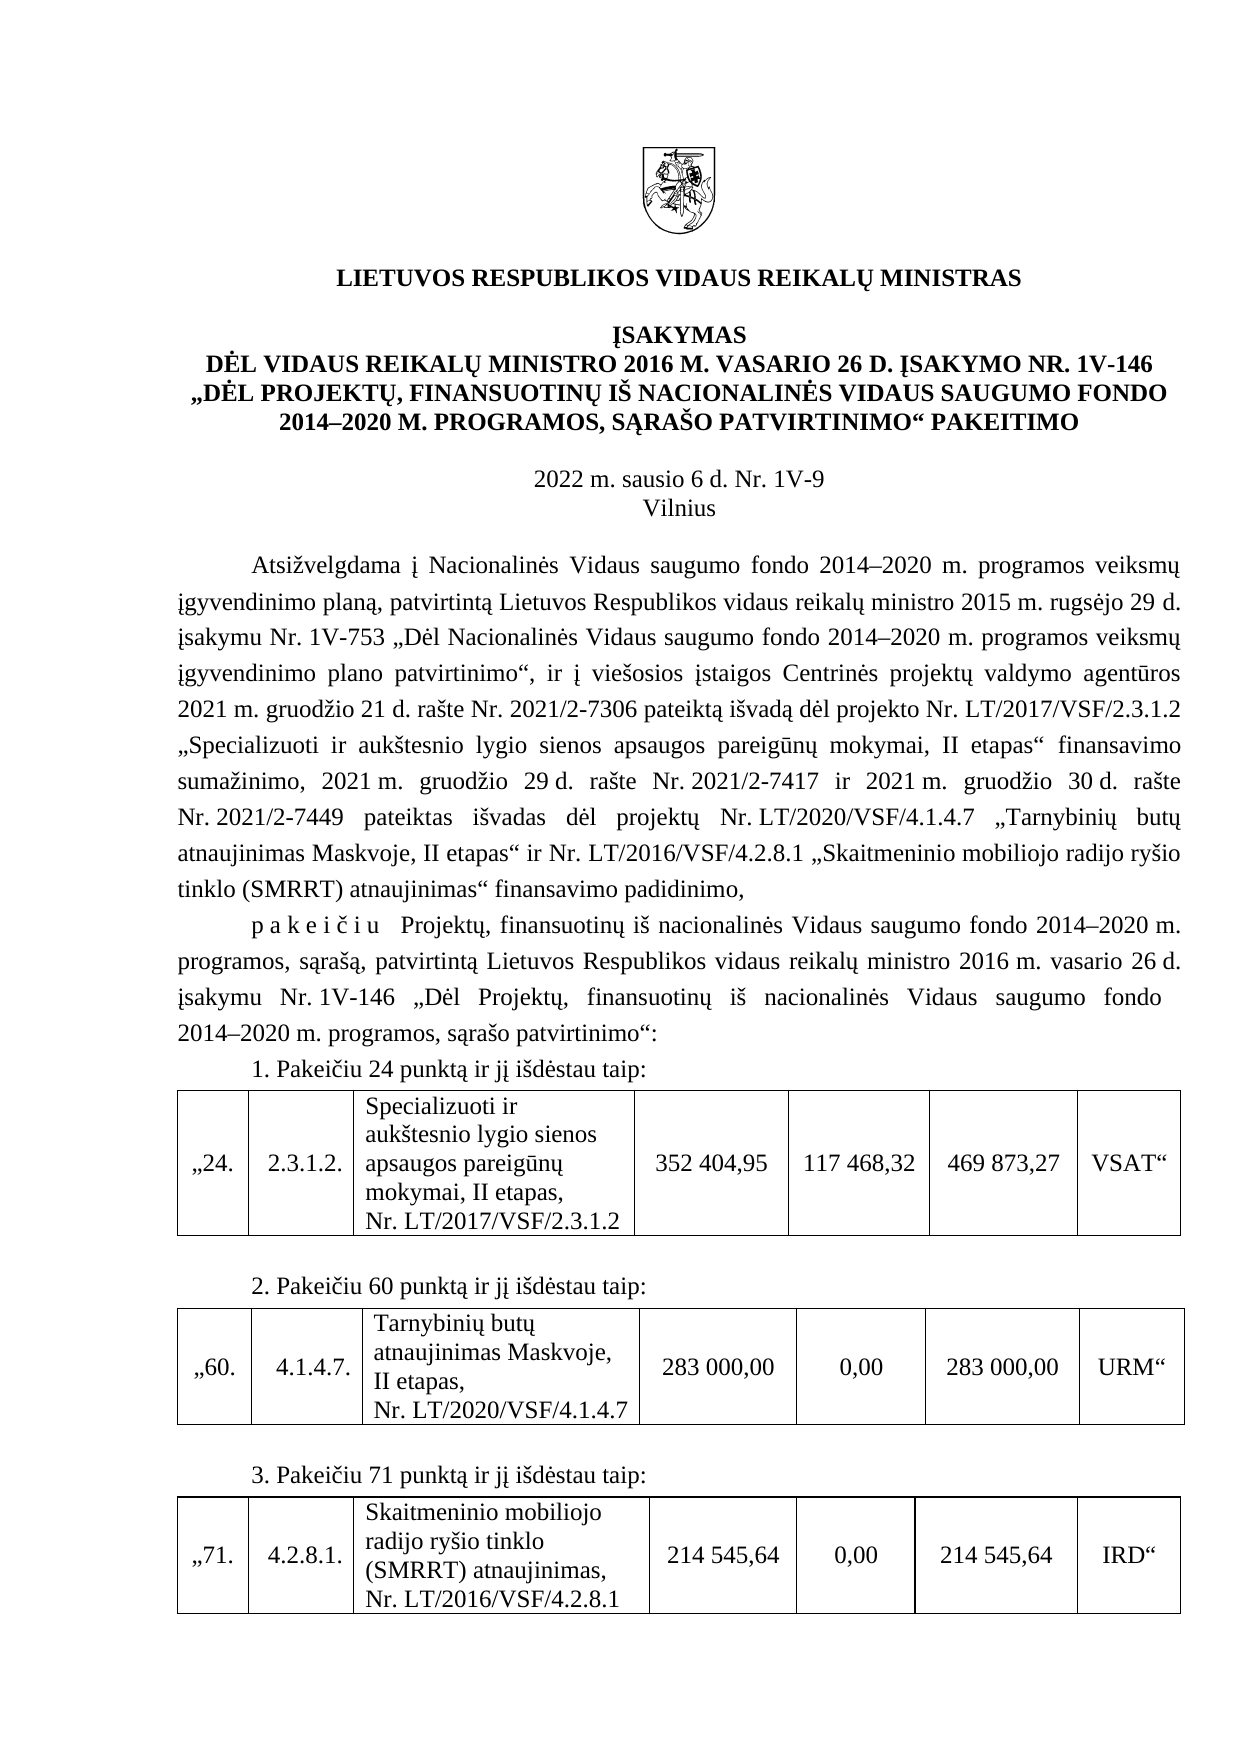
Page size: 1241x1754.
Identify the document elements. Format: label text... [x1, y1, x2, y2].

table_header 2.3.1.2. [249, 1091, 353, 1234]
table_header 0,00 [797, 1309, 925, 1423]
table_header 4.1.4.7. [252, 1309, 362, 1423]
table_header IRD“ [1078, 1498, 1180, 1612]
table_header 283 000,00 [926, 1309, 1079, 1423]
table_header 117 468,32 [789, 1091, 929, 1234]
table_header „24. [178, 1091, 248, 1234]
table_header Skaitmeninio mobiliojo radijo ryšio tinklo (SMRRT) atnaujinimas, Nr. LT/2016/VSF/4.2.8.1 [354, 1498, 649, 1612]
table_header Tarnybinių butų atnaujinimas Maskvoje, II etapas, Nr. LT/2020/VSF/4.1.4.7 [363, 1309, 639, 1423]
table_header 214 545,64 [650, 1498, 796, 1612]
text 1. Pakeičiu 24 punktą ir jį išdėstau taip: [177, 1054, 1181, 1082]
table_header „71. [178, 1498, 248, 1612]
table_header VSAT“ [1078, 1091, 1180, 1234]
text Atsižvelgdama į Nacionalinės Vidaus saugumo fondo 2014–2020 m. programos veiksmų įgyvendinimo planą, patvirtintą Lietuvos Respublikos vidaus reikalų ministro 2015 m. rugsėjo 29 d. įsakymu Nr. 1V-753 „Dėl Nacionalinės Vidaus saugumo fondo 2014–2020 m. programos veiksmų įgyvendinimo plano patvirtinimo“, ir į viešosios įstaigos Centrinės projektų valdymo agentūros 2021 m. gruodžio 21 d. rašte Nr. 2021/2-7306 pateiktą išvadą dėl projekto Nr. LT/2017/VSF/2.3.1.2 „Specializuoti ir aukštesnio lygio sienos apsaugos pareigūnų mokymai, II etapas“ finansavimo sumažinimo, 2021 m. gruodžio 29 d. rašte Nr. 2021/2-7417 ir 2021 m. gruodžio 30 d. rašte Nr. 2021/2-7449 pateiktas išvadas dėl projektų Nr. LT/2020/VSF/4.1.4.7 „Tarnybinių butų atnaujinimas Maskvoje, II etapas“ ir Nr. LT/2016/VSF/4.2.8.1 „Skaitmeninio mobiliojo radijo ryšio tinklo (SMRRT) atnaujinimas“ finansavimo padidinimo, [177, 551, 1181, 903]
text 2. Pakeičiu 60 punktą ir jį išdėstau taip: [177, 1271, 1181, 1300]
table_header 352 404,95 [635, 1091, 788, 1234]
table_header 469 873,27 [930, 1091, 1077, 1234]
table_header „60. [178, 1309, 251, 1423]
table_header 283 000,00 [640, 1309, 796, 1423]
text 3. Pakeičiu 71 punktą ir jį išdėstau taip: [177, 1460, 1181, 1489]
text pakeičiu Projektų, finansuotinų iš nacionalinės Vidaus saugumo fondo 2014–2020 m. programos, sąrašą, patvirtintą Lietuvos Respublikos vidaus reikalų ministro 2016 m. vasario 26 d. įsakymu Nr. 1V-146 „Dėl Projektų, finansuotinų iš nacionalinės Vidaus saugumo fondo 2014–2020 m. programos, sąrašo patvirtinimo“: [177, 910, 1181, 1047]
table_header 4.2.8.1. [249, 1498, 353, 1612]
text DĖL VIDAUS REIKALŲ MINISTRO 2016 M. VASARIO 26 D. ĮSAKYMO NR. 1V-146 „DĖL PROJEKTŲ, FINANSUOTINŲ IŠ NACIONALINĖS VIDAUS SAUGUMO FONDO 2014–2020 M. PROGRAMOS, SĄRAŠO PATVIRTINIMO“ PAKEITIMO [177, 349, 1181, 436]
text 2022 m. sausio 6 d. Nr. 1V-9 [177, 464, 1181, 493]
table_header 0,00 [797, 1498, 914, 1612]
text ĮSAKYMAS [177, 321, 1181, 349]
table_header URM“ [1080, 1309, 1184, 1423]
table_header 214 545,64 [916, 1498, 1077, 1612]
text LIETUVOS RESPUBLIKOS VIDAUS REIKALŲ MINISTRAS [177, 263, 1181, 292]
text Vilnius [177, 493, 1181, 522]
table_header Specializuoti ir aukštesnio lygio sienos apsaugos pareigūnų mokymai, II etapas, Nr. LT/2017/VSF/2.3.1.2 [354, 1091, 634, 1234]
